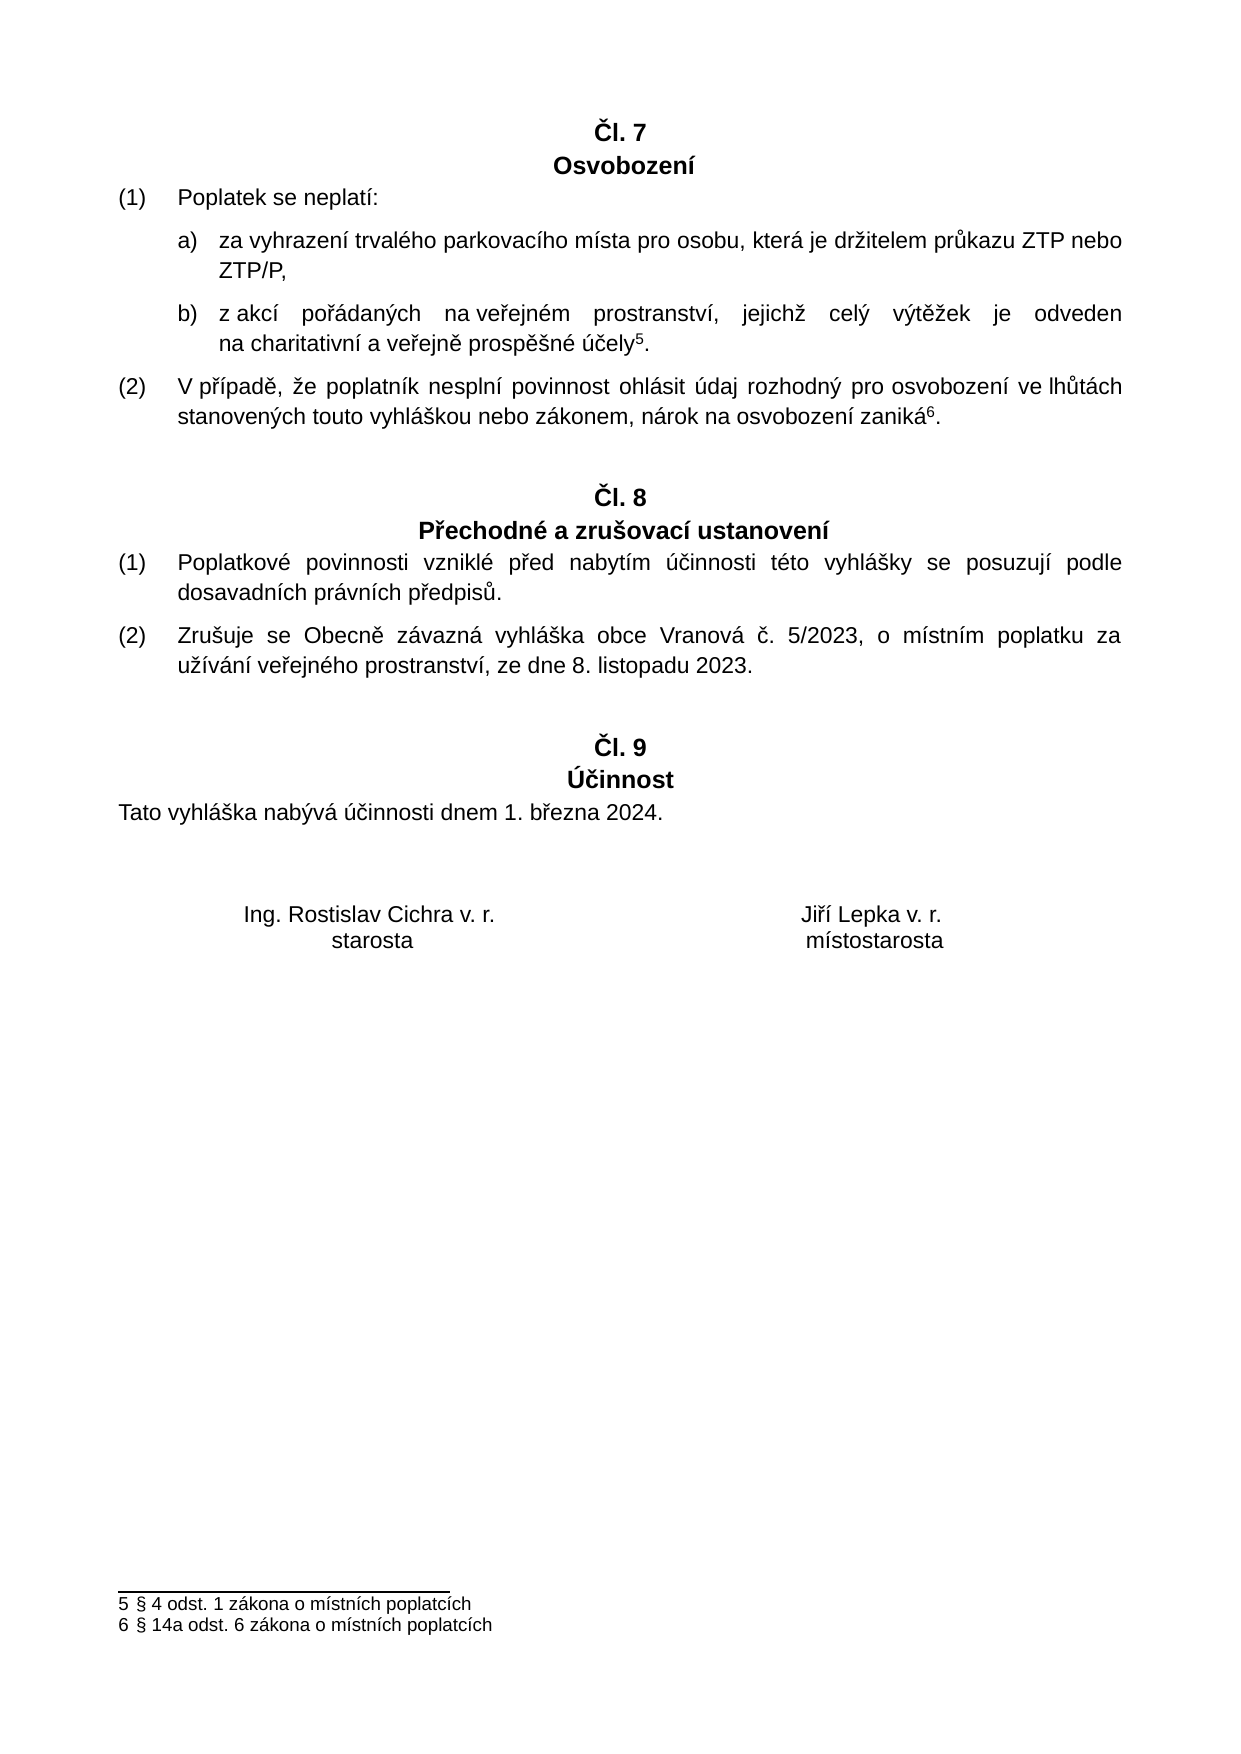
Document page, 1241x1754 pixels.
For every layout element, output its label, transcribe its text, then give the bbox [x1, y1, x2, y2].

list § 14a odst. 6 zákona o místních poplatcích [118, 1614, 1122, 1635]
list Poplatek se neplatí: [118, 184, 1122, 211]
list Poplatkové povinnosti vzniklé před nabytím účinnosti této vyhlášky se posuzují podle dosavadních právních předpisů. [118, 549, 1122, 606]
subtitle Čl. 7 Osvobození [118, 118, 1122, 180]
list Zrušuje se Obecně závazná vyhláška obce Vranová č. 5/2023, o místním poplatku za užívání veřejného prostranství, ze dne 8. listopadu 2023. [118, 622, 1122, 679]
list V případě, že poplatník nesplní povinnost ohlásit údaj rozhodný pro osvobození ve lhůtách stanovených touto vyhláškou nebo zákonem, nárok na osvobození zaniká. [118, 373, 1122, 429]
table_cell [620, 959, 1122, 1077]
table_cell [118, 959, 620, 1077]
list za vyhrazení trvalého parkovacího místa pro osobu, která je držitelem průkazu ZTP nebo ZTP/P, [177, 227, 1122, 283]
table_header Jiří Lepka v. r. místostarosta [620, 841, 1122, 959]
text Tato vyhláška nabývá účinnosti dnem 1. března 2024. [118, 798, 1122, 825]
table_header Ing. Rostislav Cichra v. r. starosta [118, 841, 620, 959]
subtitle Čl. 9 Účinnost [118, 732, 1122, 794]
list z akcí pořádaných na veřejném prostranství, jejichž celý výtěžek je odveden na charitativní a veřejně prospěšné účely. [177, 300, 1122, 356]
list § 4 odst. 1 zákona o místních poplatcích [118, 1592, 1122, 1614]
subtitle Čl. 8 Přechodné a zrušovací ustanovení [118, 483, 1122, 545]
